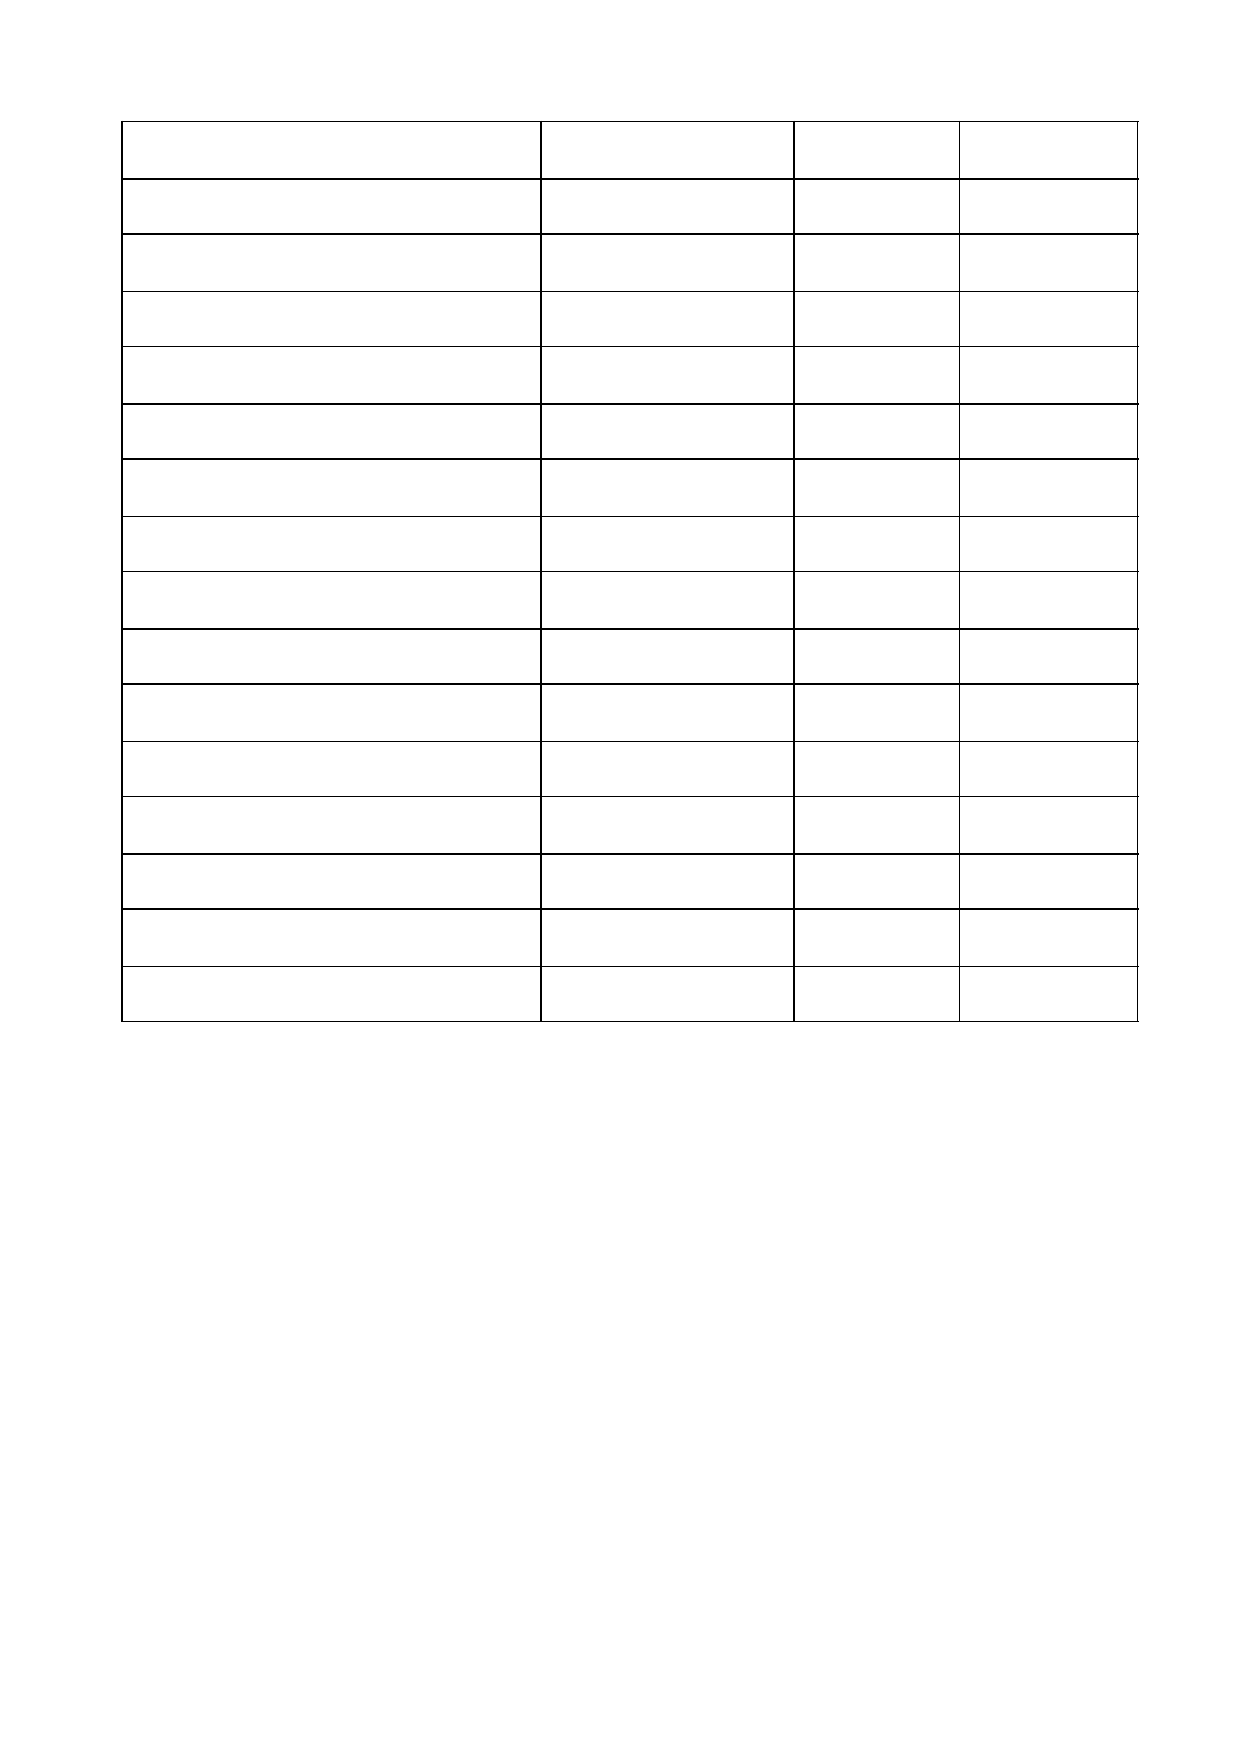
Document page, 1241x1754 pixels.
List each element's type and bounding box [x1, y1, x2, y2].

table_cell [960, 685, 1137, 741]
table_cell [795, 685, 959, 741]
table_cell [795, 405, 959, 458]
table_cell [123, 460, 540, 516]
table_cell [960, 405, 1137, 458]
table_cell [795, 292, 959, 346]
table_cell [960, 347, 1137, 403]
table_cell [123, 180, 540, 233]
table_cell [123, 292, 540, 346]
table_cell [960, 967, 1137, 1021]
table_cell [795, 572, 959, 628]
table_cell [960, 910, 1137, 966]
table_cell [542, 235, 793, 291]
table_cell [123, 855, 540, 908]
table_cell [123, 517, 540, 571]
table_cell [795, 235, 959, 291]
table_cell [542, 742, 793, 796]
table_cell [123, 742, 540, 796]
table_cell [123, 630, 540, 683]
table_cell [542, 292, 793, 346]
table_cell [542, 910, 793, 966]
table_cell [542, 630, 793, 683]
table_cell [123, 910, 540, 966]
table_cell [123, 967, 540, 1021]
table_cell [795, 630, 959, 683]
table_cell [795, 910, 959, 966]
table_cell [960, 797, 1137, 853]
table_cell [542, 797, 793, 853]
table_cell [542, 967, 793, 1021]
table_cell [960, 292, 1137, 346]
table_cell [542, 460, 793, 516]
table_cell [123, 572, 540, 628]
table_cell [542, 517, 793, 571]
table_cell [960, 180, 1137, 233]
table_cell [542, 855, 793, 908]
table_cell [795, 347, 959, 403]
table_cell [123, 685, 540, 741]
table_cell [542, 347, 793, 403]
table_cell [123, 347, 540, 403]
table_cell [960, 460, 1137, 516]
table_cell [960, 235, 1137, 291]
table_cell [960, 855, 1137, 908]
table_cell [123, 405, 540, 458]
table_cell [960, 630, 1137, 683]
table_cell [795, 742, 959, 796]
table_cell [123, 797, 540, 853]
table_cell [795, 180, 959, 233]
table_cell [542, 572, 793, 628]
table_cell [795, 855, 959, 908]
table_cell [542, 122, 793, 178]
table_cell [795, 797, 959, 853]
table_cell [123, 122, 540, 178]
table_cell [542, 685, 793, 741]
table_cell [795, 517, 959, 571]
table_cell [795, 460, 959, 516]
table_cell [960, 572, 1137, 628]
table_cell [795, 122, 959, 178]
table_cell [960, 122, 1137, 178]
table_cell [542, 180, 793, 233]
table_cell [960, 517, 1137, 571]
table_cell [123, 235, 540, 291]
table_cell [795, 967, 959, 1021]
table_cell [960, 742, 1137, 796]
table_cell [542, 405, 793, 458]
